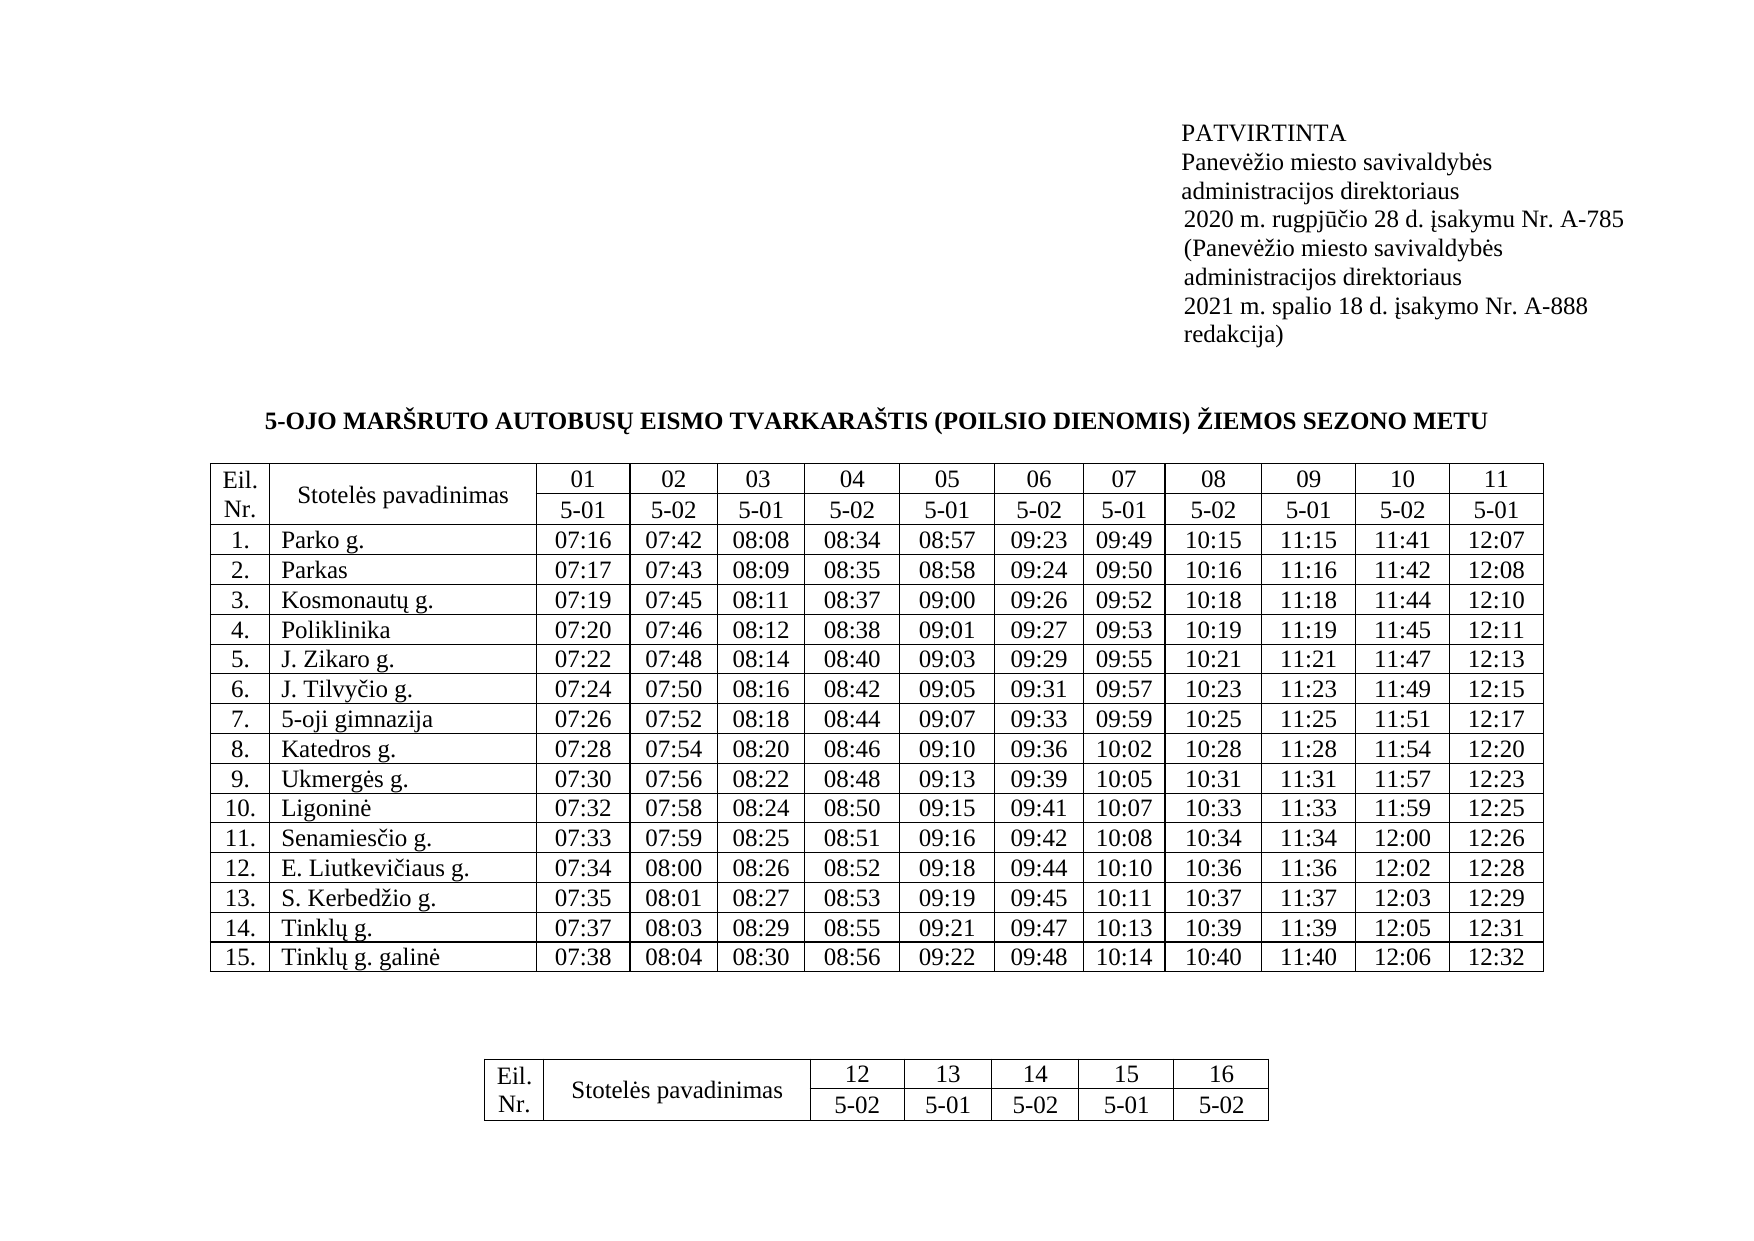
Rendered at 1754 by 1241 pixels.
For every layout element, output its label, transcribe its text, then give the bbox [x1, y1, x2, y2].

table_cell 08:24 [718, 794, 804, 822]
table_cell 09:26 [995, 585, 1083, 614]
table_cell 08:50 [805, 794, 899, 822]
table_cell 12:10 [1450, 585, 1543, 614]
table_cell 5-01 [718, 494, 804, 524]
table_cell 10:18 [1166, 585, 1261, 614]
table_cell Tinklų g. [270, 913, 536, 941]
table_cell 07:30 [537, 764, 629, 792]
table_cell 11:57 [1356, 764, 1449, 792]
table_cell Tinklų g. galinė [270, 943, 536, 971]
table_cell 11:18 [1262, 585, 1355, 614]
table_cell 07:45 [631, 585, 717, 614]
table_header Eil. Nr. [211, 464, 269, 524]
table_cell 09:53 [1084, 615, 1164, 643]
table_cell 10:11 [1084, 883, 1164, 912]
table_cell 11:15 [1262, 525, 1355, 554]
table_header 08 [1166, 464, 1261, 493]
table_cell 12:07 [1450, 525, 1543, 554]
table_header 04 [805, 464, 899, 493]
table_cell 08:58 [900, 555, 994, 584]
table_cell 09:01 [900, 615, 994, 643]
table_cell 09:39 [995, 764, 1083, 792]
table_cell 11:34 [1262, 823, 1355, 852]
table_cell 10:16 [1166, 555, 1261, 584]
table_cell 12:23 [1450, 764, 1543, 792]
table_cell 07:42 [631, 525, 717, 554]
table_cell 11:45 [1356, 615, 1449, 643]
table_cell 09:36 [995, 734, 1083, 763]
table_cell 08:53 [805, 883, 899, 912]
table_cell 11:37 [1262, 883, 1355, 912]
table_header Eil. Nr. [485, 1060, 543, 1119]
table_cell 09:55 [1084, 645, 1164, 673]
table_cell 09:57 [1084, 674, 1164, 703]
table_cell 07:38 [537, 943, 629, 971]
table_cell 08:51 [805, 823, 899, 852]
table_cell 5-02 [805, 494, 899, 524]
table_cell 12:00 [1356, 823, 1449, 852]
table_cell 10:31 [1166, 764, 1261, 792]
table_cell 5-02 [811, 1089, 904, 1119]
table_cell 4. [211, 615, 269, 643]
table_cell 11. [211, 823, 269, 852]
table_cell 09:21 [900, 913, 994, 941]
table_cell 5. [211, 645, 269, 673]
table_header 12 [811, 1060, 904, 1088]
table_cell 07:52 [631, 704, 717, 733]
table_cell 5-01 [1079, 1089, 1173, 1119]
table_cell 09:42 [995, 823, 1083, 852]
text administracijos direktoriaus [118, 262, 1715, 291]
table_cell 10:15 [1166, 525, 1261, 554]
table_cell 10:34 [1166, 823, 1261, 852]
table_cell 08:03 [631, 913, 717, 941]
table_cell 08:55 [805, 913, 899, 941]
text 5-OJO MARŠRUTO AUTOBUSŲ EISMO TVARKARAŠTIS (POILSIO DIENOMIS) ŽIEMOS SEZONO METU [118, 406, 1635, 434]
table_cell 09:48 [995, 943, 1083, 971]
table_header 10 [1356, 464, 1449, 493]
table_cell 8. [211, 734, 269, 763]
table_cell 09:27 [995, 615, 1083, 643]
table_cell 12:02 [1356, 853, 1449, 882]
table_cell 11:41 [1356, 525, 1449, 554]
table_cell 08:44 [805, 704, 899, 733]
table_header 03 [718, 464, 804, 493]
table_cell 08:29 [718, 913, 804, 941]
table_cell 07:16 [537, 525, 629, 554]
table_cell 12:26 [1450, 823, 1543, 852]
table_cell 09:19 [900, 883, 994, 912]
table_cell 08:35 [805, 555, 899, 584]
table_cell 07:46 [631, 615, 717, 643]
table_cell 09:03 [900, 645, 994, 673]
text 2020 m. rugpjūčio 28 d. įsakymu Nr. A-785 [118, 204, 1715, 233]
table_cell 12:31 [1450, 913, 1543, 941]
table_cell 08:56 [805, 943, 899, 971]
table_cell 08:40 [805, 645, 899, 673]
table_cell E. Liutkevičiaus g. [270, 853, 536, 882]
table_cell 09:22 [900, 943, 994, 971]
table_cell 12:03 [1356, 883, 1449, 912]
table_cell 10:13 [1084, 913, 1164, 941]
table_cell 08:34 [805, 525, 899, 554]
table_cell 12:06 [1356, 943, 1449, 971]
table_header 06 [995, 464, 1083, 493]
table_header 11 [1450, 464, 1543, 493]
table_cell 09:47 [995, 913, 1083, 941]
table_cell 5-02 [1174, 1089, 1268, 1119]
table_cell 11:28 [1262, 734, 1355, 763]
table_cell 12:28 [1450, 853, 1543, 882]
table_cell 11:49 [1356, 674, 1449, 703]
table_cell 07:58 [631, 794, 717, 822]
table_cell 12:15 [1450, 674, 1543, 703]
table_cell 10. [211, 794, 269, 822]
table_cell 07:35 [537, 883, 629, 912]
table_cell 07:22 [537, 645, 629, 673]
table_cell 09:23 [995, 525, 1083, 554]
table_cell 09:44 [995, 853, 1083, 882]
table_cell 10:37 [1166, 883, 1261, 912]
table_cell 08:37 [805, 585, 899, 614]
table_cell 5-02 [992, 1089, 1078, 1119]
table_cell 11:54 [1356, 734, 1449, 763]
table_cell 07:56 [631, 764, 717, 792]
table_cell 10:39 [1166, 913, 1261, 941]
table_header 13 [905, 1060, 991, 1088]
table_header 07 [1084, 464, 1164, 493]
table_cell 09:00 [900, 585, 994, 614]
table_cell 11:51 [1356, 704, 1449, 733]
table_cell 10:28 [1166, 734, 1261, 763]
table_cell 11:25 [1262, 704, 1355, 733]
table_cell 11:21 [1262, 645, 1355, 673]
table_cell 07:48 [631, 645, 717, 673]
table_cell 08:48 [805, 764, 899, 792]
table_cell 08:01 [631, 883, 717, 912]
table_cell 08:22 [718, 764, 804, 792]
table_cell 07:17 [537, 555, 629, 584]
table_cell 12:20 [1450, 734, 1543, 763]
table_cell 07:19 [537, 585, 629, 614]
table_cell 08:14 [718, 645, 804, 673]
table_cell 12:25 [1450, 794, 1543, 822]
table_cell 10:19 [1166, 615, 1261, 643]
table_header 05 [900, 464, 994, 493]
text 2021 m. spalio 18 d. įsakymo Nr. A-888 [118, 291, 1715, 319]
table_cell 09:07 [900, 704, 994, 733]
table_cell 08:27 [718, 883, 804, 912]
table_cell 10:05 [1084, 764, 1164, 792]
table_cell Parkas [270, 555, 536, 584]
text redakcija) [118, 319, 1715, 348]
table_cell 07:50 [631, 674, 717, 703]
table_cell 09:13 [900, 764, 994, 792]
table_cell 09:16 [900, 823, 994, 852]
table_cell 11:31 [1262, 764, 1355, 792]
table_cell 10:23 [1166, 674, 1261, 703]
table_cell 08:00 [631, 853, 717, 882]
table_cell 09:49 [1084, 525, 1164, 554]
table_cell 10:14 [1084, 943, 1164, 971]
table_cell 07:37 [537, 913, 629, 941]
text PATVIRTINTA [118, 118, 1635, 147]
table_cell 07:26 [537, 704, 629, 733]
table_cell 15. [211, 943, 269, 971]
table_cell 7. [211, 704, 269, 733]
table_cell 09:31 [995, 674, 1083, 703]
table_cell 09:05 [900, 674, 994, 703]
table_cell 13. [211, 883, 269, 912]
table_cell 09:33 [995, 704, 1083, 733]
table_cell 5-oji gimnazija [270, 704, 536, 733]
table_cell 07:20 [537, 615, 629, 643]
table_cell 11:40 [1262, 943, 1355, 971]
table_cell 09:59 [1084, 704, 1164, 733]
text (Panevėžio miesto savivaldybės [118, 233, 1715, 262]
table_cell Parko g. [270, 525, 536, 554]
table_cell Senamiesčio g. [270, 823, 536, 852]
table_cell 08:38 [805, 615, 899, 643]
table_cell J. Zikaro g. [270, 645, 536, 673]
table_header Stotelės pavadinimas [544, 1060, 810, 1119]
table_cell 08:57 [900, 525, 994, 554]
table_cell 10:25 [1166, 704, 1261, 733]
table_cell 09:18 [900, 853, 994, 882]
table_cell 10:10 [1084, 853, 1164, 882]
table_cell 11:59 [1356, 794, 1449, 822]
table_cell 1. [211, 525, 269, 554]
table_cell 12. [211, 853, 269, 882]
table_cell 5-02 [995, 494, 1083, 524]
table_cell 08:20 [718, 734, 804, 763]
table_header 02 [631, 464, 717, 493]
table_header Stotelės pavadinimas [270, 464, 536, 524]
text administracijos direktoriaus [118, 176, 1635, 204]
table_cell 12:11 [1450, 615, 1543, 643]
table_cell 11:33 [1262, 794, 1355, 822]
table_cell 2. [211, 555, 269, 584]
table_cell 5-01 [1262, 494, 1355, 524]
table_cell 08:42 [805, 674, 899, 703]
table_cell 09:15 [900, 794, 994, 822]
table_cell 10:36 [1166, 853, 1261, 882]
table_cell Katedros g. [270, 734, 536, 763]
table_cell 11:39 [1262, 913, 1355, 941]
table_cell 9. [211, 764, 269, 792]
table_cell 08:12 [718, 615, 804, 643]
table_cell 08:26 [718, 853, 804, 882]
table_cell 07:32 [537, 794, 629, 822]
table_cell 09:24 [995, 555, 1083, 584]
table_cell 08:16 [718, 674, 804, 703]
table_cell 09:45 [995, 883, 1083, 912]
table_cell 09:52 [1084, 585, 1164, 614]
table_cell 5-02 [631, 494, 717, 524]
table_cell Ligoninė [270, 794, 536, 822]
table_cell 11:47 [1356, 645, 1449, 673]
text Panevėžio miesto savivaldybės [118, 147, 1635, 176]
table_cell 07:54 [631, 734, 717, 763]
table_cell Ukmergės g. [270, 764, 536, 792]
table_cell 5-02 [1166, 494, 1261, 524]
table_cell 07:28 [537, 734, 629, 763]
table_cell 10:33 [1166, 794, 1261, 822]
table_cell 11:42 [1356, 555, 1449, 584]
table_cell 12:29 [1450, 883, 1543, 912]
table_cell 11:19 [1262, 615, 1355, 643]
table_cell 11:36 [1262, 853, 1355, 882]
table_cell S. Kerbedžio g. [270, 883, 536, 912]
table_cell 09:50 [1084, 555, 1164, 584]
table_cell 5-02 [1356, 494, 1449, 524]
table_cell 08:09 [718, 555, 804, 584]
table_cell 10:21 [1166, 645, 1261, 673]
table_cell 09:29 [995, 645, 1083, 673]
table_cell 12:17 [1450, 704, 1543, 733]
table_cell 08:11 [718, 585, 804, 614]
table_header 14 [992, 1060, 1078, 1088]
table_cell 08:18 [718, 704, 804, 733]
table_header 15 [1079, 1060, 1173, 1088]
table_cell 12:32 [1450, 943, 1543, 971]
table_cell 10:07 [1084, 794, 1164, 822]
table_cell 14. [211, 913, 269, 941]
table_cell 5-01 [537, 494, 629, 524]
table_cell 08:04 [631, 943, 717, 971]
table_cell 09:10 [900, 734, 994, 763]
table_cell 5-01 [900, 494, 994, 524]
table_cell 08:52 [805, 853, 899, 882]
table_cell 07:43 [631, 555, 717, 584]
table_cell 5-01 [1084, 494, 1164, 524]
table_cell 5-01 [905, 1089, 991, 1119]
table_cell 11:44 [1356, 585, 1449, 614]
table_header 09 [1262, 464, 1355, 493]
table_cell 10:08 [1084, 823, 1164, 852]
table_cell 6. [211, 674, 269, 703]
table_header 16 [1174, 1060, 1268, 1088]
table_cell 08:30 [718, 943, 804, 971]
table_cell 08:08 [718, 525, 804, 554]
table_cell 10:40 [1166, 943, 1261, 971]
table_cell 12:05 [1356, 913, 1449, 941]
table_cell 07:24 [537, 674, 629, 703]
table_cell 07:34 [537, 853, 629, 882]
table_cell J. Tilvyčio g. [270, 674, 536, 703]
table_cell 07:59 [631, 823, 717, 852]
table_cell 08:46 [805, 734, 899, 763]
table_cell 12:13 [1450, 645, 1543, 673]
table_cell 09:41 [995, 794, 1083, 822]
table_cell 3. [211, 585, 269, 614]
table_cell 11:16 [1262, 555, 1355, 584]
table_cell 07:33 [537, 823, 629, 852]
table_cell 11:23 [1262, 674, 1355, 703]
table_cell 08:25 [718, 823, 804, 852]
table_cell 10:02 [1084, 734, 1164, 763]
table_cell Poliklinika [270, 615, 536, 643]
table_cell Kosmonautų g. [270, 585, 536, 614]
table_cell 5-01 [1450, 494, 1543, 524]
table_cell 12:08 [1450, 555, 1543, 584]
table_header 01 [537, 464, 629, 493]
